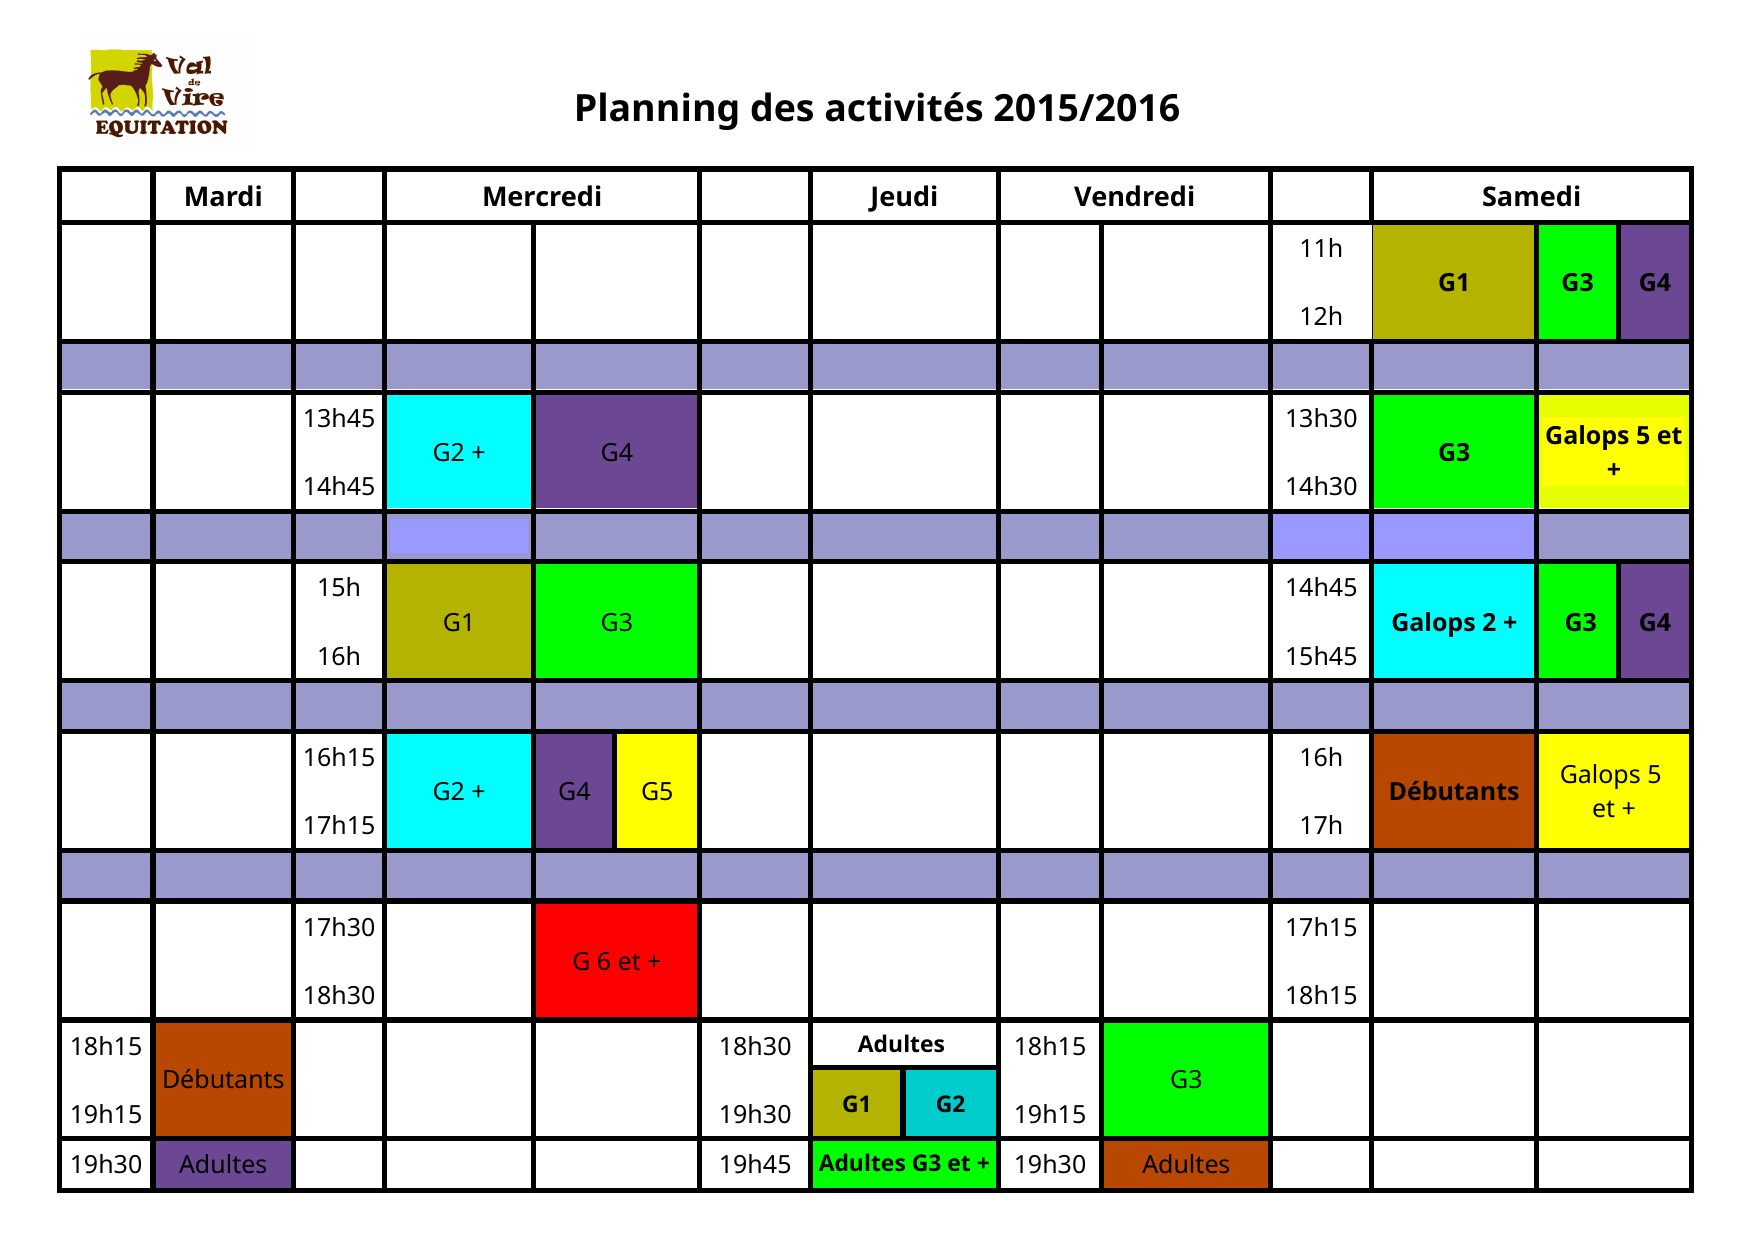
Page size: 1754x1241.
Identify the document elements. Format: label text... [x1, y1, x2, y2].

table_cell G4 [1621, 564, 1689, 678]
table_cell [813, 514, 996, 559]
table_cell 19h30 [62, 1141, 150, 1188]
table_cell [1001, 683, 1099, 729]
table_cell Débutants [1374, 734, 1534, 848]
table_cell [1539, 514, 1689, 559]
table_cell [387, 225, 531, 339]
table_cell G1 [387, 564, 531, 678]
table_cell [296, 683, 382, 729]
table_cell [156, 853, 291, 898]
table_cell [1104, 904, 1268, 1017]
table_cell 17h15 18h15 [1273, 904, 1369, 1017]
table_cell [62, 734, 150, 848]
table_cell Adultes [1104, 1141, 1268, 1188]
table_cell G4 [536, 395, 697, 508]
table_header Mercredi [387, 172, 697, 220]
table_cell [1539, 1023, 1689, 1136]
table_cell [702, 395, 808, 508]
table_cell [536, 1023, 697, 1136]
table_cell [156, 225, 291, 339]
table_cell 18h15 19h15 [1001, 1023, 1099, 1136]
text Planning des activités 2015/2016 [256, 81, 1695, 132]
table_cell [1001, 564, 1099, 678]
table_cell [387, 344, 531, 389]
table_cell [1104, 853, 1268, 898]
table_cell [62, 514, 150, 559]
table_cell 14h45 15h45 [1273, 564, 1369, 678]
table_cell [296, 1023, 382, 1136]
table_cell [1001, 734, 1099, 848]
table_cell [702, 853, 808, 898]
table_cell [1374, 514, 1534, 559]
table_cell 18h30 19h30 [702, 1023, 808, 1136]
table_cell [536, 514, 697, 559]
table_cell [156, 683, 291, 729]
table_cell [813, 683, 996, 729]
table_cell 19h45 [702, 1141, 808, 1188]
table_cell [62, 395, 150, 508]
table_cell [1273, 344, 1369, 389]
table_cell [1374, 683, 1534, 729]
table_cell [1273, 1023, 1369, 1136]
table_cell [1374, 1141, 1534, 1188]
table_cell [1539, 904, 1689, 1017]
table_cell [813, 344, 996, 389]
table_cell [156, 395, 291, 508]
table_cell [62, 853, 150, 898]
table_cell [1539, 683, 1689, 729]
table_cell [62, 225, 150, 339]
table_cell [62, 683, 150, 729]
table_cell [1374, 1023, 1534, 1136]
table_cell [1273, 1141, 1369, 1188]
table_header Jeudi [813, 172, 996, 220]
table_cell G3 [536, 564, 697, 678]
table_cell [387, 904, 531, 1017]
table_cell [536, 1141, 697, 1188]
table_cell Galops 2 + [1374, 564, 1534, 678]
table_cell [1104, 564, 1268, 678]
text [59, 81, 80, 132]
table_cell [702, 564, 808, 678]
table_cell [813, 734, 996, 848]
table_cell G4 [1621, 225, 1689, 339]
table_cell [1374, 344, 1534, 389]
table_cell [813, 225, 996, 339]
table_cell [536, 344, 697, 389]
table_cell Adultes [813, 1023, 996, 1065]
table_cell Débutants [156, 1023, 291, 1136]
table_cell [536, 225, 697, 339]
table_cell [813, 564, 996, 678]
table_cell [156, 904, 291, 1017]
table_cell [1001, 853, 1099, 898]
table_cell [62, 564, 150, 678]
table_cell 11h 12h [1273, 225, 1372, 339]
table_header Mardi [156, 172, 291, 220]
table_cell G3 [1539, 564, 1616, 678]
table_cell [1001, 514, 1099, 559]
table_header [62, 172, 150, 220]
table_cell [1539, 853, 1689, 898]
table_cell [156, 344, 291, 389]
table_cell [813, 904, 996, 1017]
table_cell G2 + [387, 734, 531, 848]
table_cell [296, 344, 382, 389]
table_cell [1273, 683, 1369, 729]
table_cell [1104, 514, 1268, 559]
table_cell [702, 514, 808, 559]
table_header [702, 172, 808, 220]
table_cell [702, 734, 808, 848]
table_cell [156, 514, 291, 559]
table_cell Adultes [156, 1141, 291, 1188]
table_cell [1539, 1141, 1689, 1188]
table_cell [1104, 344, 1268, 389]
table_cell [62, 344, 150, 389]
table_cell [387, 514, 531, 559]
table_cell [296, 514, 382, 559]
table_cell [702, 904, 808, 1017]
table_cell G 6 et + [536, 904, 697, 1017]
table_cell [1273, 853, 1369, 898]
table_cell [1104, 395, 1268, 508]
table_cell 16h 17h [1273, 734, 1369, 848]
table_cell 17h30 18h30 [296, 904, 382, 1017]
table_cell 19h30 [1001, 1141, 1099, 1188]
table_cell [813, 395, 996, 508]
table_cell [387, 683, 531, 729]
table_cell [1001, 904, 1099, 1017]
table_cell G1 [1373, 225, 1534, 339]
table_cell [702, 683, 808, 729]
table_cell G4 [536, 734, 612, 848]
table_cell [1001, 344, 1099, 389]
table_cell 15h 16h [296, 564, 382, 678]
table_cell [536, 853, 697, 898]
table_cell [702, 344, 808, 389]
table_cell [1539, 344, 1689, 389]
table_cell Galops 5 et + [1539, 395, 1689, 508]
table_cell [702, 225, 808, 339]
picture [80, 26, 256, 158]
table_cell [536, 683, 697, 729]
table_header [296, 172, 382, 220]
table_cell G3 [1539, 225, 1616, 339]
table_cell [296, 853, 382, 898]
table_cell 18h15 19h15 [62, 1023, 150, 1136]
table_cell [387, 1023, 531, 1136]
table_cell [156, 734, 291, 848]
table_header Vendredi [1001, 172, 1268, 220]
table_cell [387, 853, 531, 898]
table_cell [1001, 395, 1099, 508]
table_cell G3 [1374, 395, 1534, 508]
table_cell [1374, 904, 1534, 1017]
table_cell [1001, 225, 1099, 339]
table_cell G5 [617, 734, 697, 848]
table_cell [296, 1141, 382, 1188]
table_cell G2 [906, 1070, 996, 1136]
table_cell [1104, 734, 1268, 848]
table_cell Galops 5 et + [1539, 734, 1689, 848]
table_cell G2 + [387, 395, 531, 508]
table_cell [156, 564, 291, 678]
table_cell Adultes G3 et + [813, 1141, 996, 1188]
table_cell G1 [813, 1070, 900, 1136]
table_cell [387, 1141, 531, 1188]
table_header Samedi [1374, 172, 1689, 220]
table_cell [296, 225, 382, 339]
table_cell [1104, 225, 1268, 339]
table_cell [1273, 514, 1369, 559]
table_cell 16h15 17h15 [296, 734, 382, 848]
table_cell [62, 904, 150, 1017]
table_cell [1104, 683, 1268, 729]
table_cell G3 [1104, 1023, 1268, 1136]
table_cell [813, 853, 996, 898]
table_header [1273, 172, 1369, 220]
table_cell 13h45 14h45 [296, 395, 382, 508]
table_cell [1374, 853, 1534, 898]
table_cell 13h30 14h30 [1273, 395, 1369, 508]
